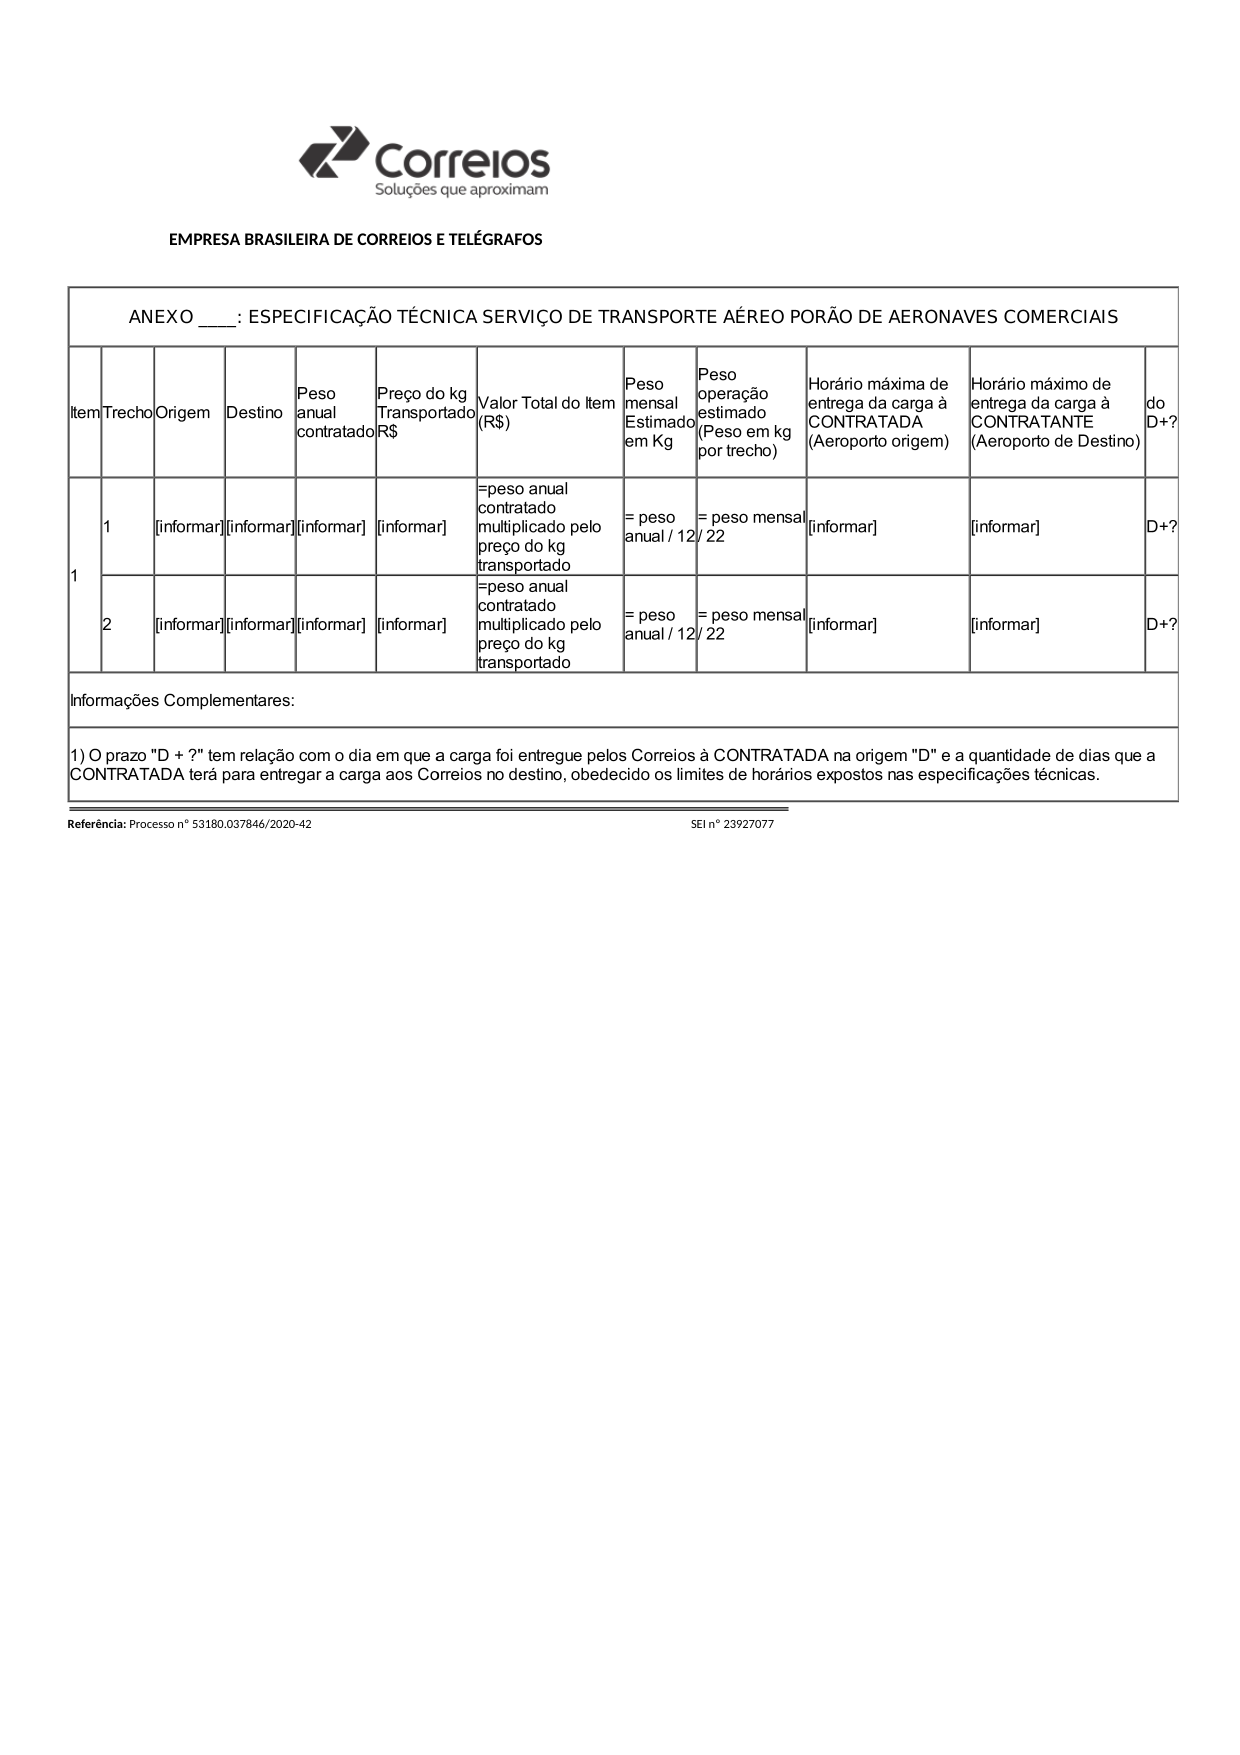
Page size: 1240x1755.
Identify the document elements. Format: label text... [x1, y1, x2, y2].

subtitle EMPRESA BRASILEIRA DE CORREIOS E TELÉGRAFOS [169, 228, 1098, 250]
text Referência: Processo nº 53180.037846/2020-42 SEI nº 23927077 [67, 816, 1098, 832]
